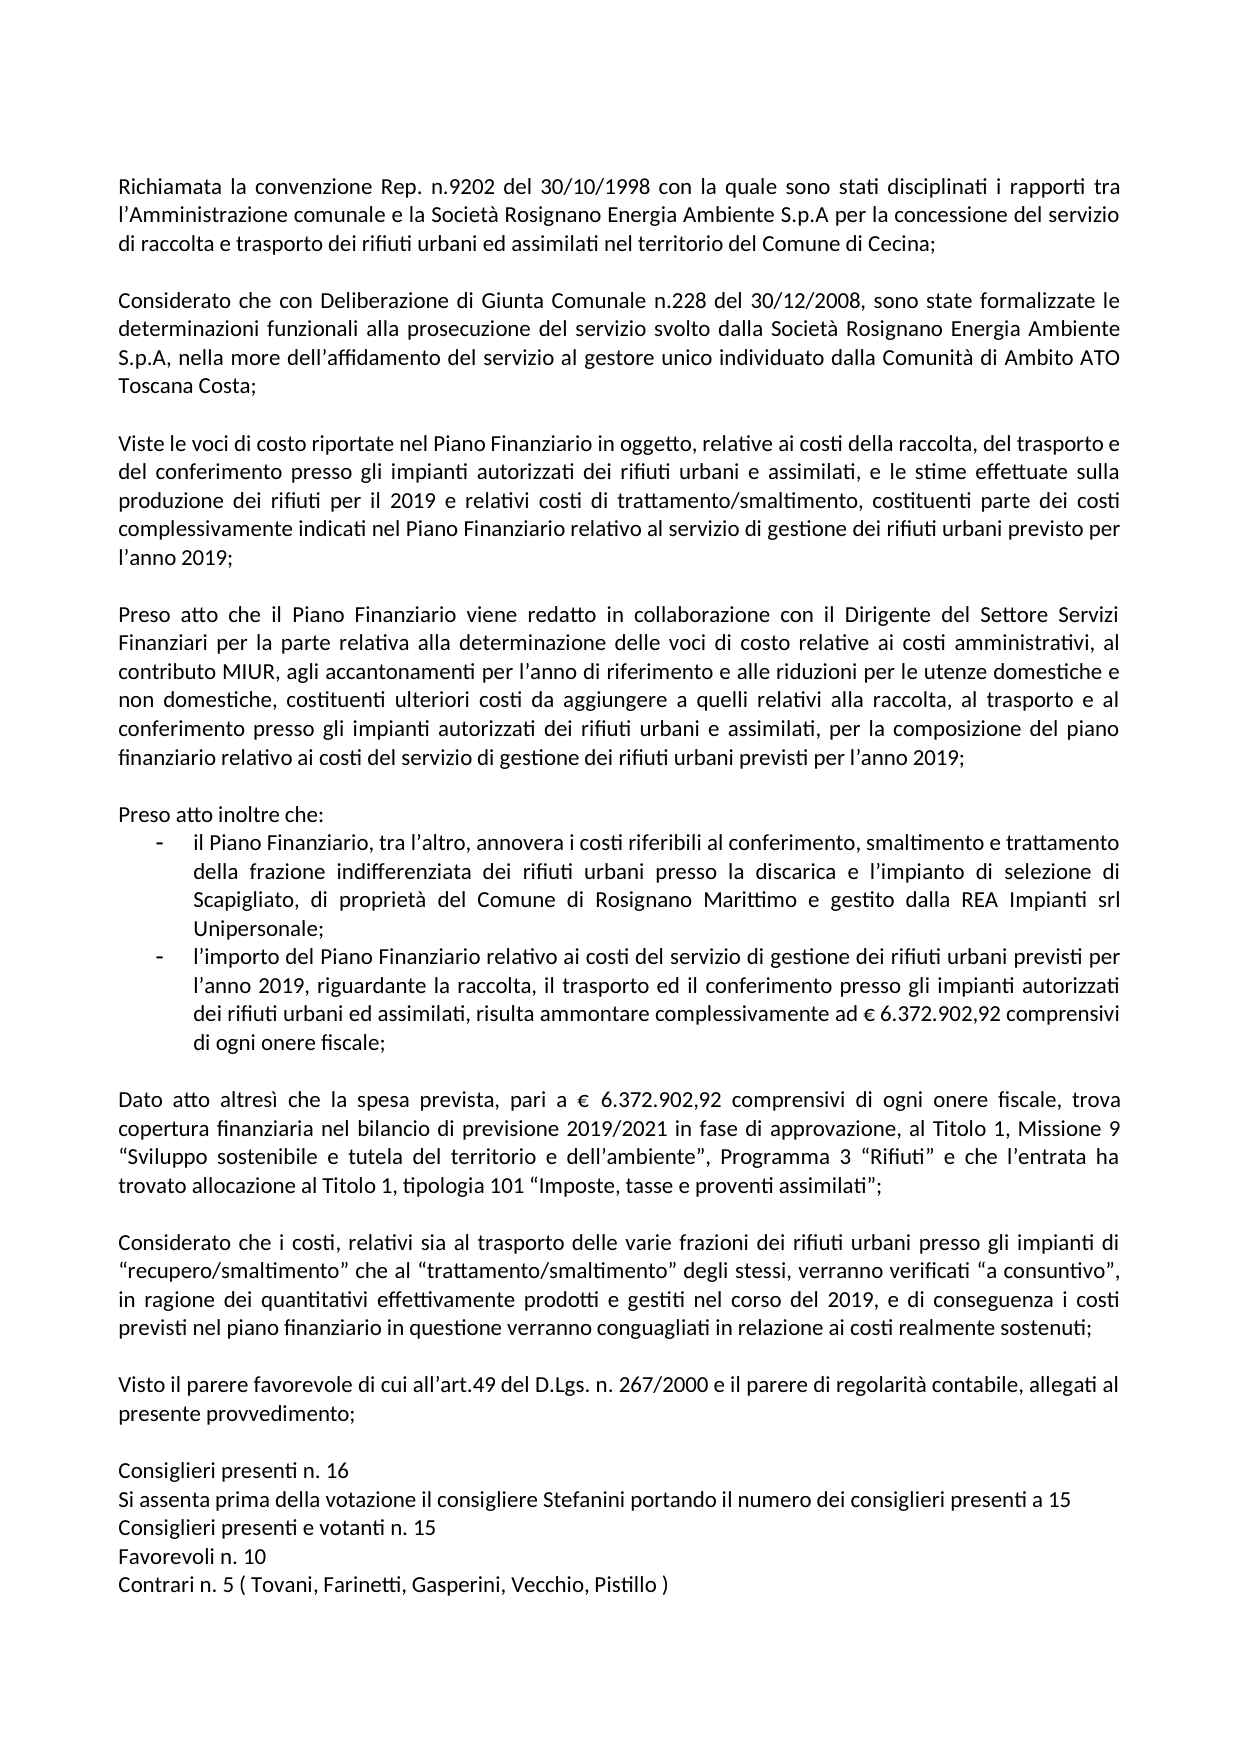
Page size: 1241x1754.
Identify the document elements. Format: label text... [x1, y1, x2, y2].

list il Piano Finanziario, tra l’altro, annovera i costi riferibili al conferimento, smaltimento e trattamento della frazione indifferenziata dei rifiuti urbani presso la discarica e l’impianto di selezione di Scapigliato, di proprietà del Comune di Rosignano Marittimo e gestito dalla REA Impianti srl Unipersonale; [156, 828, 1122, 942]
text Considerato che con Deliberazione di Giunta Comunale n.228 del 30/12/2008, sono state formalizzate le determinazioni funzionali alla prosecuzione del servizio svolto dalla Società Rosignano Energia Ambiente S.p.A, nella more dell’affidamento del servizio al gestore unico individuato dalla Comunità di Ambito ATO Toscana Costa; [118, 286, 1122, 400]
text Preso atto inoltre che: [118, 799, 1122, 828]
text Contrari n. 5 ( Tovani, Farinetti, Gasperini, Vecchio, Pistillo ) [118, 1570, 1122, 1599]
text Considerato che i costi, relativi sia al trasporto delle varie frazioni dei rifiuti urbani presso gli impianti di “recupero/smaltimento” che al “trattamento/smaltimento” degli stessi, verranno verificati “a consuntivo”, in ragione dei quantitativi effettivamente prodotti e gestiti nel corso del 2019, e di conseguenza i costi previsti nel piano finanziario in questione verranno conguagliati in relazione ai costi realmente sostenuti; [118, 1228, 1122, 1342]
text Viste le voci di costo riportate nel Piano Finanziario in oggetto, relative ai costi della raccolta, del trasporto e del conferimento presso gli impianti autorizzati dei rifiuti urbani e assimilati, e le stime effettuate sulla produzione dei rifiuti per il 2019 e relativi costi di trattamento/smaltimento, costituenti parte dei costi complessivamente indicati nel Piano Finanziario relativo al servizio di gestione dei rifiuti urbani previsto per l’anno 2019; [118, 428, 1122, 571]
text Consiglieri presenti n. 16 [118, 1456, 1122, 1484]
text Dato atto altresì che la spesa prevista, pari a € 6.372.902,92 comprensivi di ogni onere fiscale, trova copertura finanziaria nel bilancio di previsione 2019/2021 in fase di approvazione, al Titolo 1, Missione 9 “Sviluppo sostenibile e tutela del territorio e dell’ambiente”, Programma 3 “Rifiuti” e che l’entrata ha trovato allocazione al Titolo 1, tipologia 101 “Imposte, tasse e proventi assimilati”; [118, 1085, 1122, 1199]
text Richiamata la convenzione Rep. n.9202 del 30/10/1998 con la quale sono stati disciplinati i rapporti tra l’Amministrazione comunale e la Società Rosignano Energia Ambiente S.p.A per la concessione del servizio di raccolta e trasporto dei rifiuti urbani ed assimilati nel territorio del Comune di Cecina; [118, 172, 1122, 257]
text Consiglieri presenti e votanti n. 15 [118, 1513, 1122, 1542]
list l’importo del Piano Finanziario relativo ai costi del servizio di gestione dei rifiuti urbani previsti per l’anno 2019, riguardante la raccolta, il trasporto ed il conferimento presso gli impianti autorizzati dei rifiuti urbani ed assimilati, risulta ammontare complessivamente ad € 6.372.902,92 comprensivi di ogni onere fiscale; [156, 942, 1122, 1056]
text Preso atto che il Piano Finanziario viene redatto in collaborazione con il Dirigente del Settore Servizi Finanziari per la parte relativa alla determinazione delle voci di costo relative ai costi amministrativi, al contributo MIUR, agli accantonamenti per l’anno di riferimento e alle riduzioni per le utenze domestiche e non domestiche, costituenti ulteriori costi da aggiungere a quelli relativi alla raccolta, al trasporto e al conferimento presso gli impianti autorizzati dei rifiuti urbani e assimilati, per la composizione del piano finanziario relativo ai costi del servizio di gestione dei rifiuti urbani previsti per l’anno 2019; [118, 600, 1122, 771]
text Favorevoli n. 10 [118, 1542, 1122, 1570]
text Si assenta prima della votazione il consigliere Stefanini portando il numero dei consiglieri presenti a 15 [118, 1484, 1122, 1513]
text Visto il parere favorevole di cui all’art.49 del D.Lgs. n. 267/2000 e il parere di regolarità contabile, allegati al presente provvedimento; [118, 1370, 1122, 1427]
